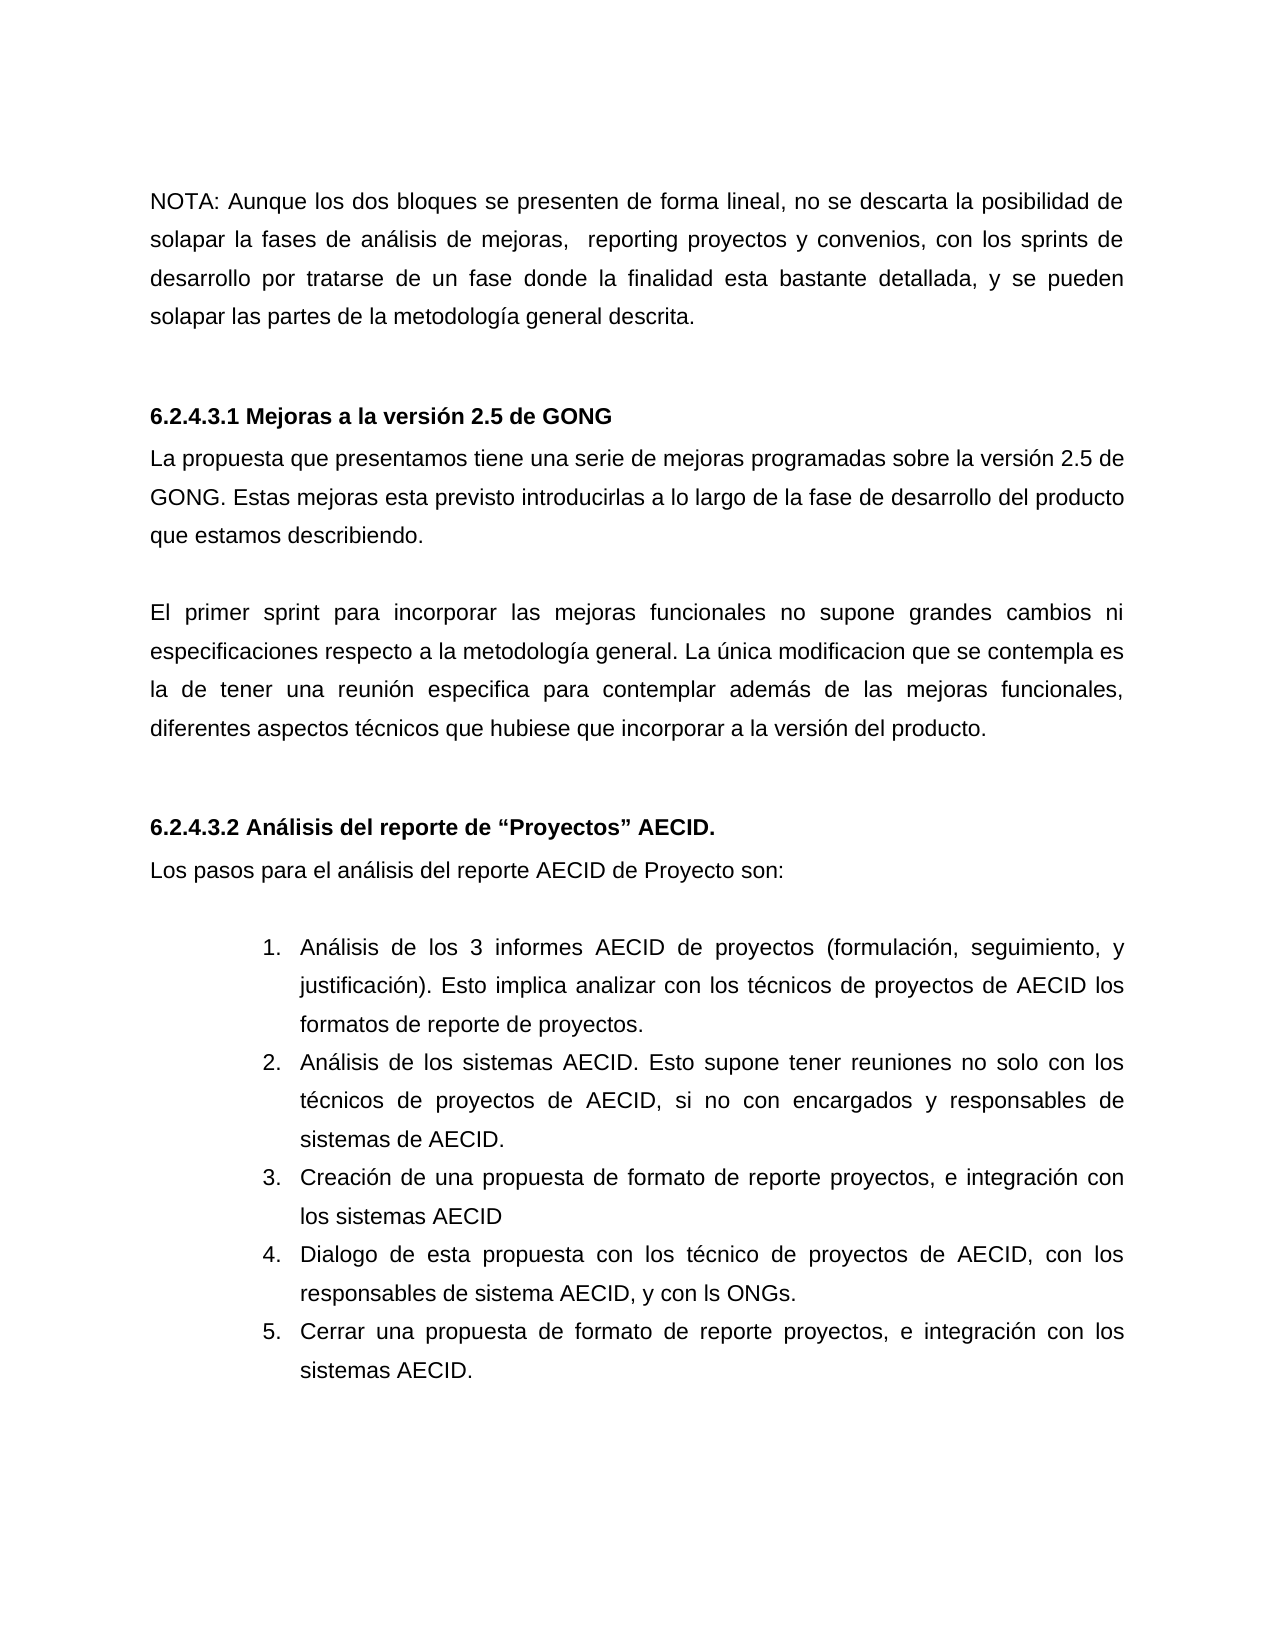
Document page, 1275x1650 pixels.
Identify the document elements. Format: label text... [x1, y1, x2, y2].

text NOTA: Aunque los dos bloques se presenten de forma lineal, no se descarta la posibilidad de solapar la fases de análisis de mejoras, reporting proyectos y convenios, con los sprints de desarrollo por tratarse de un fase donde la finalidad esta bastante detallada, y se pueden solapar las partes de la metodología general descrita. [150, 188, 1125, 329]
text La propuesta que presentamos tiene una serie de mejoras programadas sobre la versión 2.5 de GONG. Estas mejoras esta previsto introducirlas a lo largo de la fase de desarrollo del producto que estamos describiendo. [150, 446, 1125, 549]
list Dialogo de esta propuesta con los técnico de proyectos de AECID, con los responsables de sistema AECID, y con ls ONGs. [262, 1242, 1125, 1306]
list Creación de una propuesta de formato de reporte proyectos, e integración con los sistemas AECID [262, 1165, 1125, 1229]
list Cerrar una propuesta de formato de reporte proyectos, e integración con los sistemas AECID. [262, 1319, 1125, 1383]
text El primer sprint para incorporar las mejoras funcionales no supone grandes cambios ni especificaciones respecto a la metodología general. La única modificacion que se contempla es la de tener una reunión especifica para contemplar además de las mejoras funcionales, diferentes aspectos técnicos que hubiese que incorporar a la versión del producto. [150, 600, 1125, 741]
subtitle 6.2.4.3.2 Análisis del reporte de “Proyectos” AECID. [150, 815, 1125, 841]
text Los pasos para el análisis del reporte AECID de Proyecto son: [150, 858, 1125, 883]
subtitle 6.2.4.3.1 Mejoras a la versión 2.5 de GONG [150, 403, 1125, 429]
list Análisis de los sistemas AECID. Esto supone tener reuniones no solo con los técnicos de proyectos de AECID, si no con encargados y responsables de sistemas de AECID. [262, 1050, 1125, 1152]
list Análisis de los 3 informes AECID de proyectos (formulación, seguimiento, y justificación). Esto implica analizar con los técnicos de proyectos de AECID los formatos de reporte de proyectos. [262, 934, 1125, 1037]
